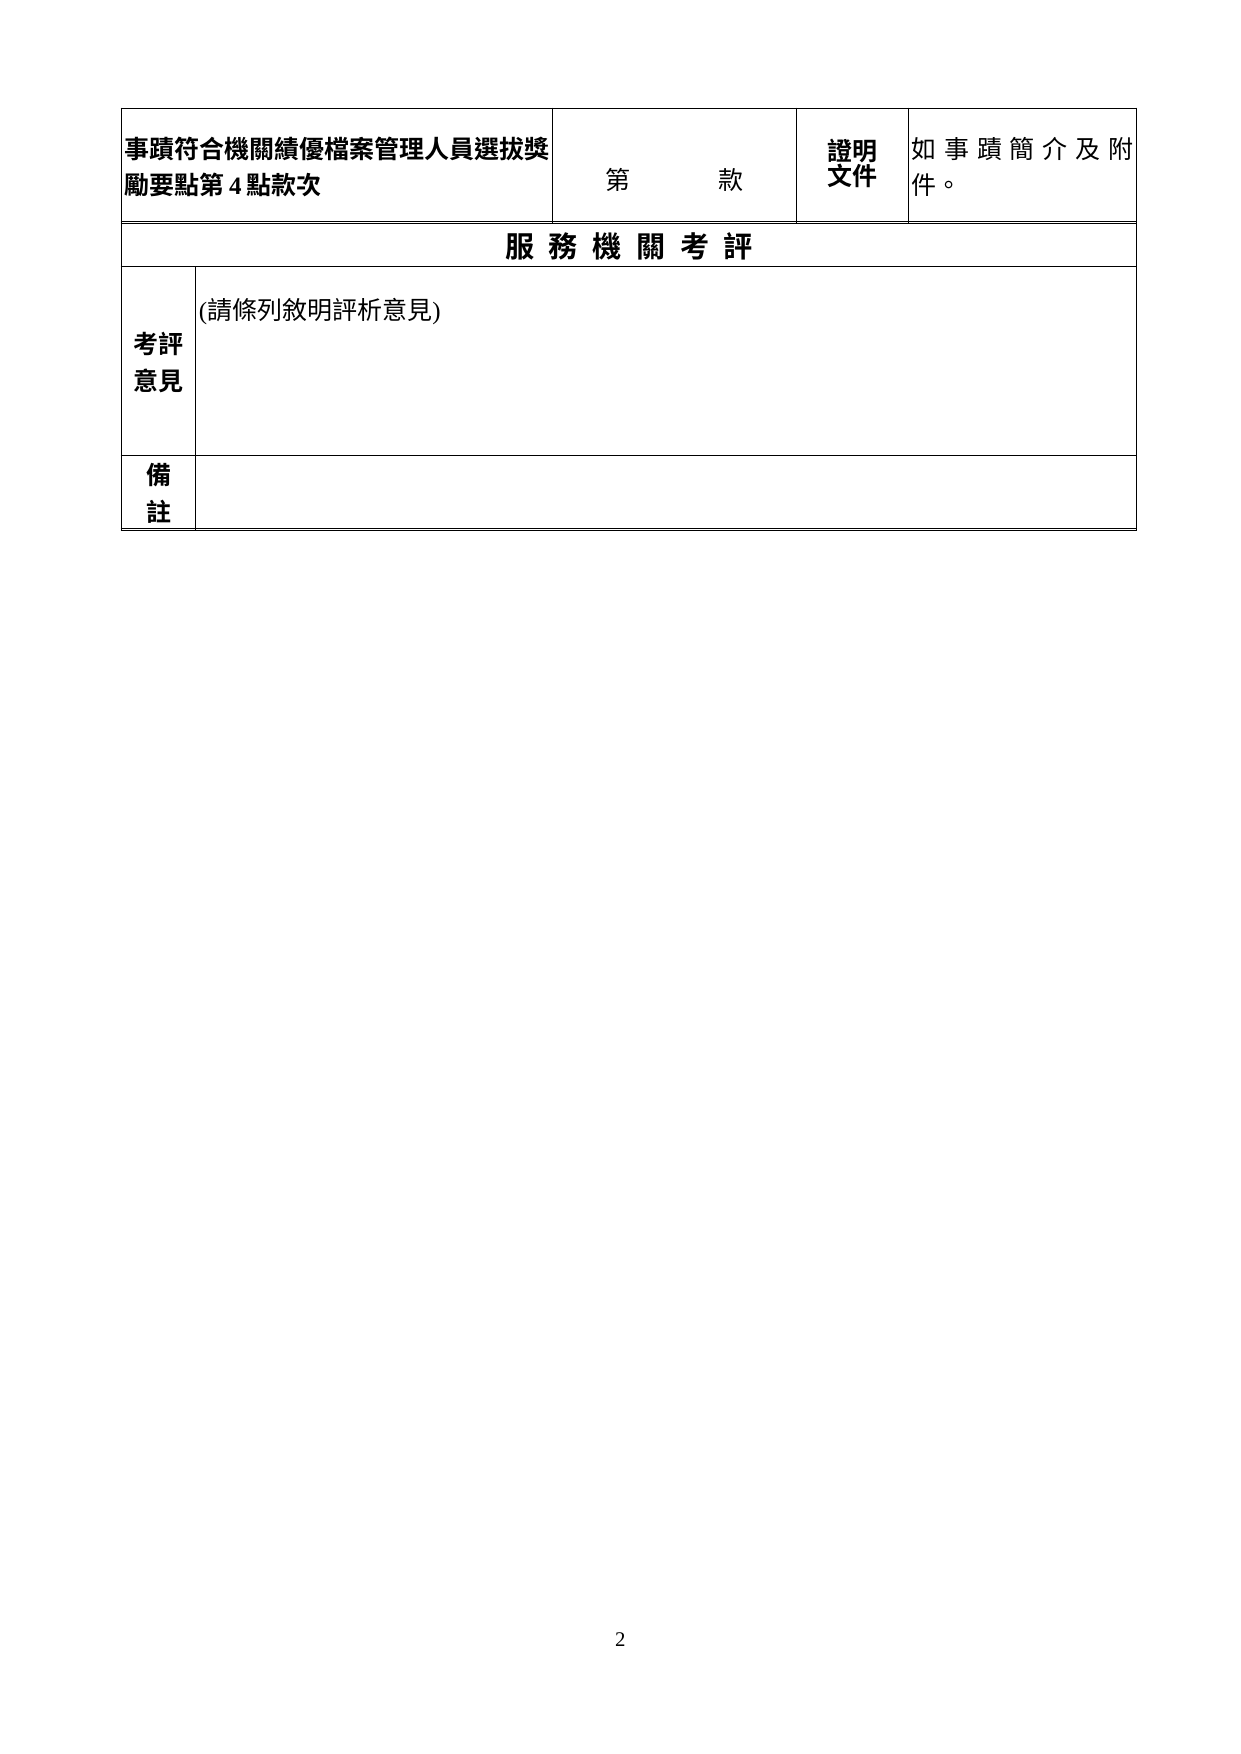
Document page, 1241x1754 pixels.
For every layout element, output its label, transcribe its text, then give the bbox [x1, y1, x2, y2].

table_cell 事蹟符合機關績優檔案管理人員選拔獎勵要點第4點款次 [122, 109, 552, 221]
table_cell 如事蹟簡介及附件。 [909, 109, 1136, 221]
table_cell (請條列敘明評析意見) [196, 267, 1136, 455]
table_cell 第 款 [553, 109, 796, 221]
table_cell 備 註 [122, 456, 195, 528]
table_cell 考評意見 [122, 267, 195, 455]
table_cell 服 務 機 關 考 評 [122, 224, 1136, 266]
table_cell 證明 文件 [797, 109, 908, 221]
table_cell [196, 456, 1136, 528]
